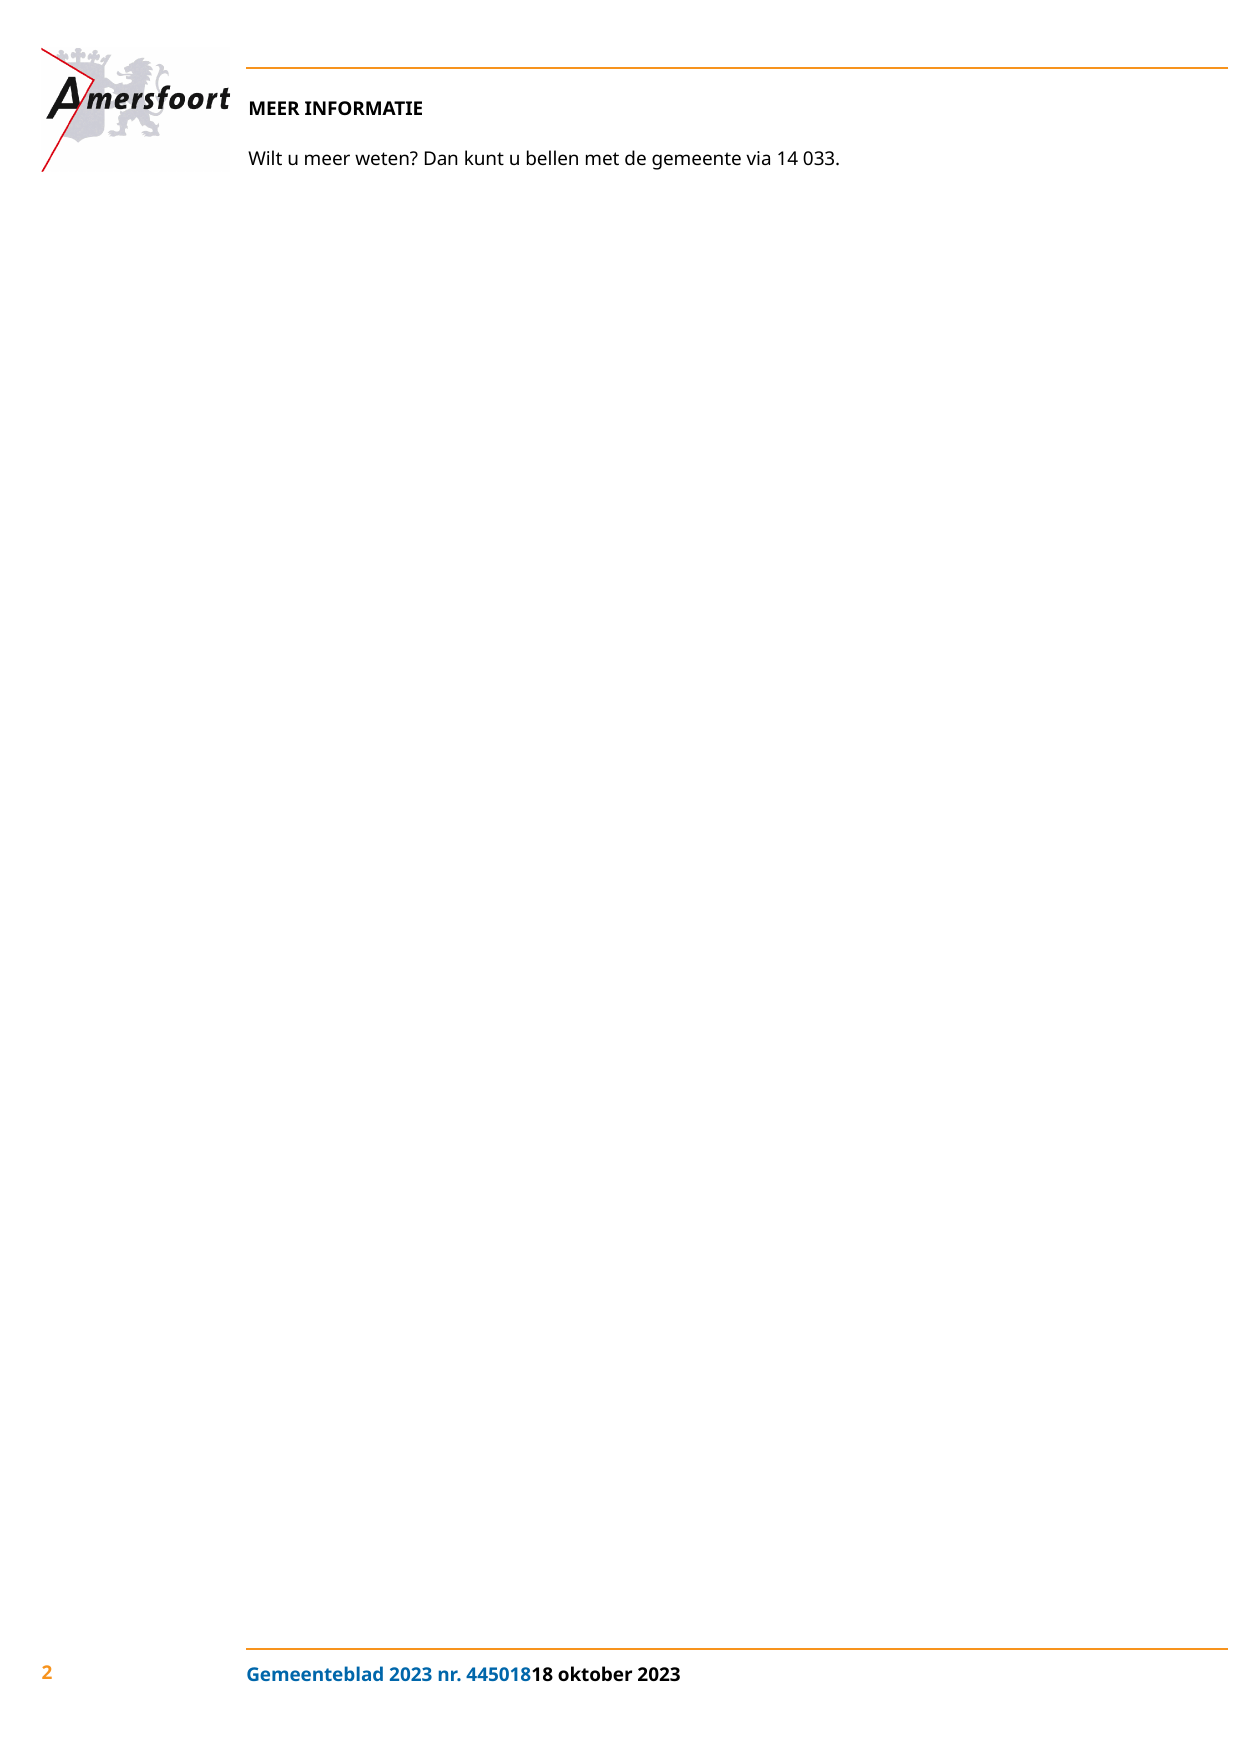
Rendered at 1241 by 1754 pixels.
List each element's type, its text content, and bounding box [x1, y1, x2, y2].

text Wilt u meer weten? Dan kunt u bellen met de gemeente via 14 033. [248, 145, 1152, 171]
picture [41, 47, 231, 172]
text MEER INFORMATIE [248, 95, 1152, 121]
